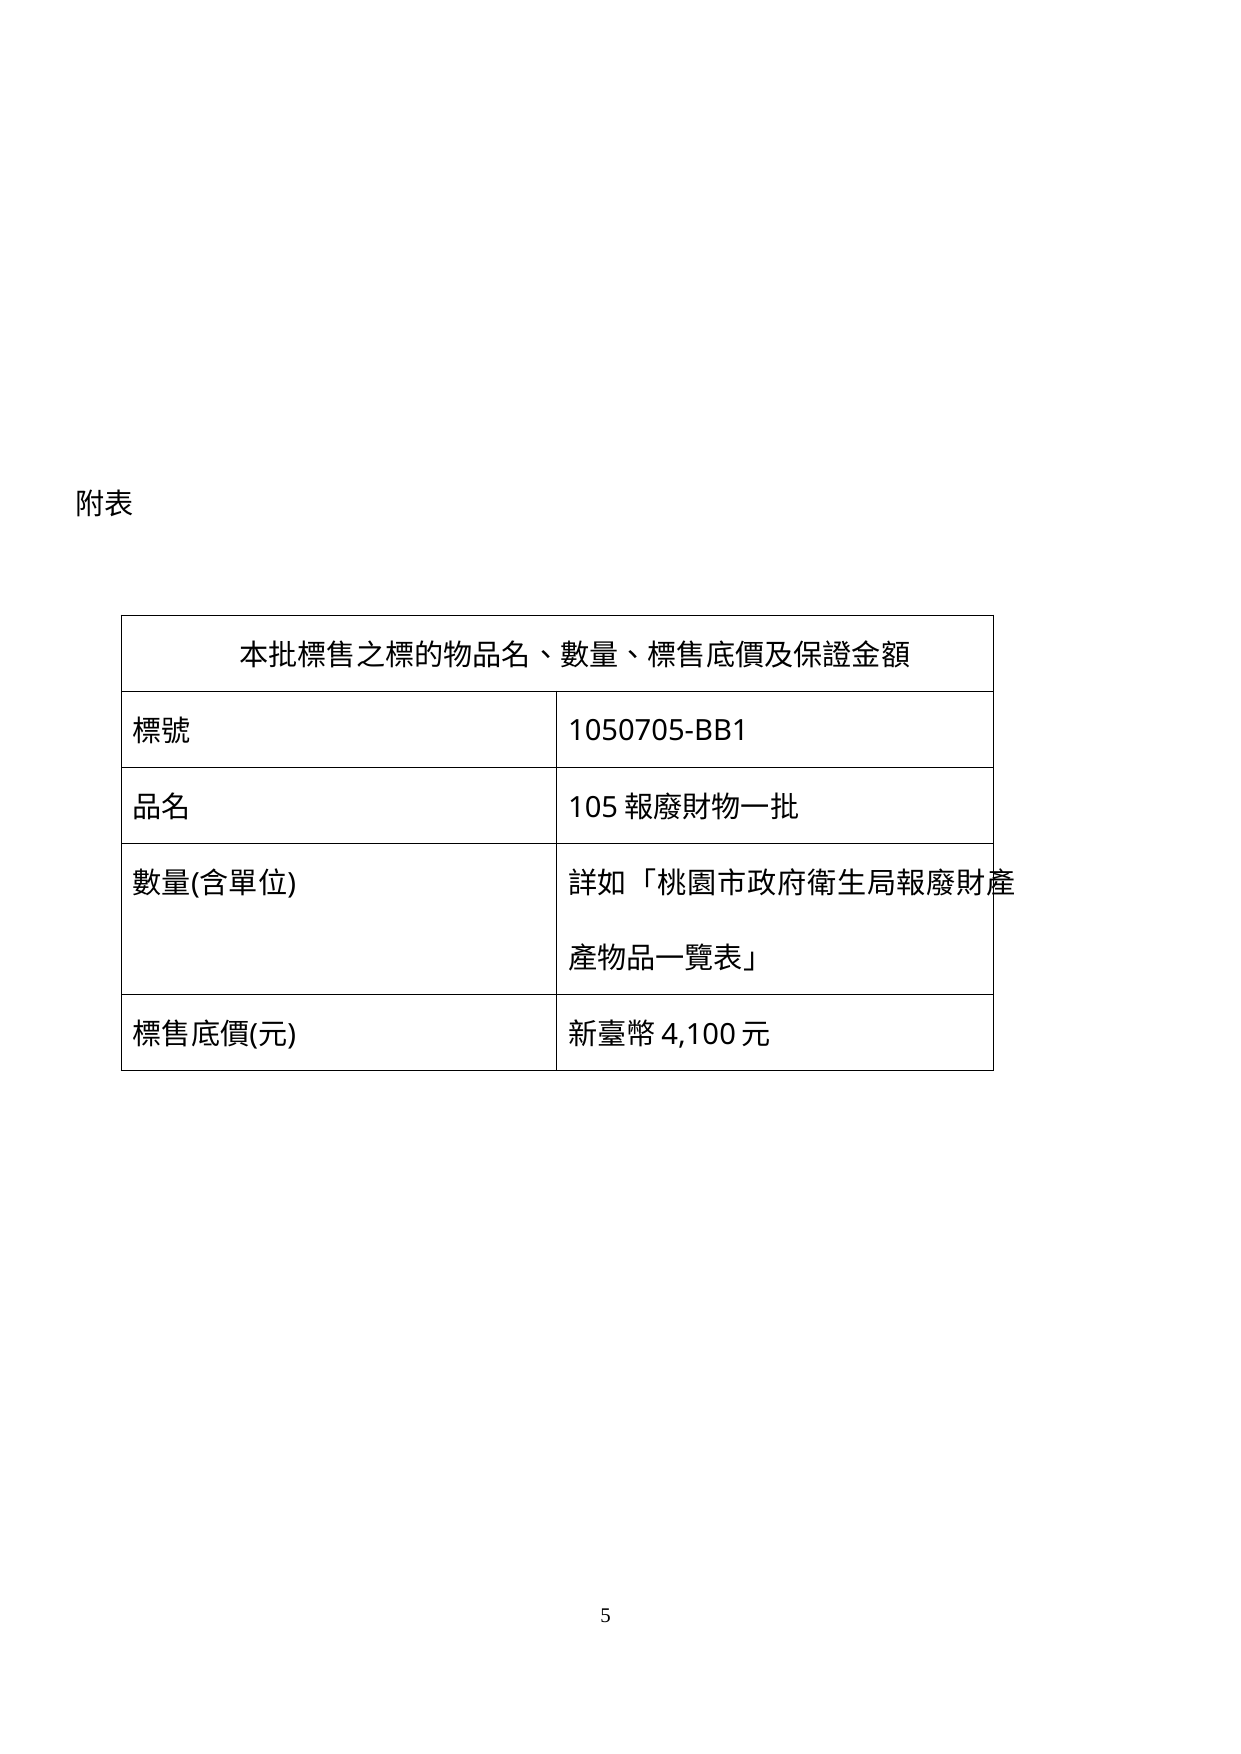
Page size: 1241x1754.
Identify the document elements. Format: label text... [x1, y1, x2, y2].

table_cell 105報廢財物一批 [557, 768, 993, 843]
table_cell 新臺幣4,100元 [557, 995, 993, 1070]
text 附表 [75, 464, 1113, 539]
table_cell 品名 [122, 768, 556, 843]
table_header 本批標售之標的物品名、數量、標售底價及保證金額 [122, 616, 993, 691]
table_cell 標售底價(元) [122, 995, 556, 1070]
table_cell 數量(含單位) [122, 844, 556, 994]
table_cell 詳如「桃園市政府衛生局報廢財產產物品一覽表」 [557, 844, 993, 994]
table_cell 1050705-BB1 [557, 692, 993, 767]
table_cell 標號 [122, 692, 556, 767]
